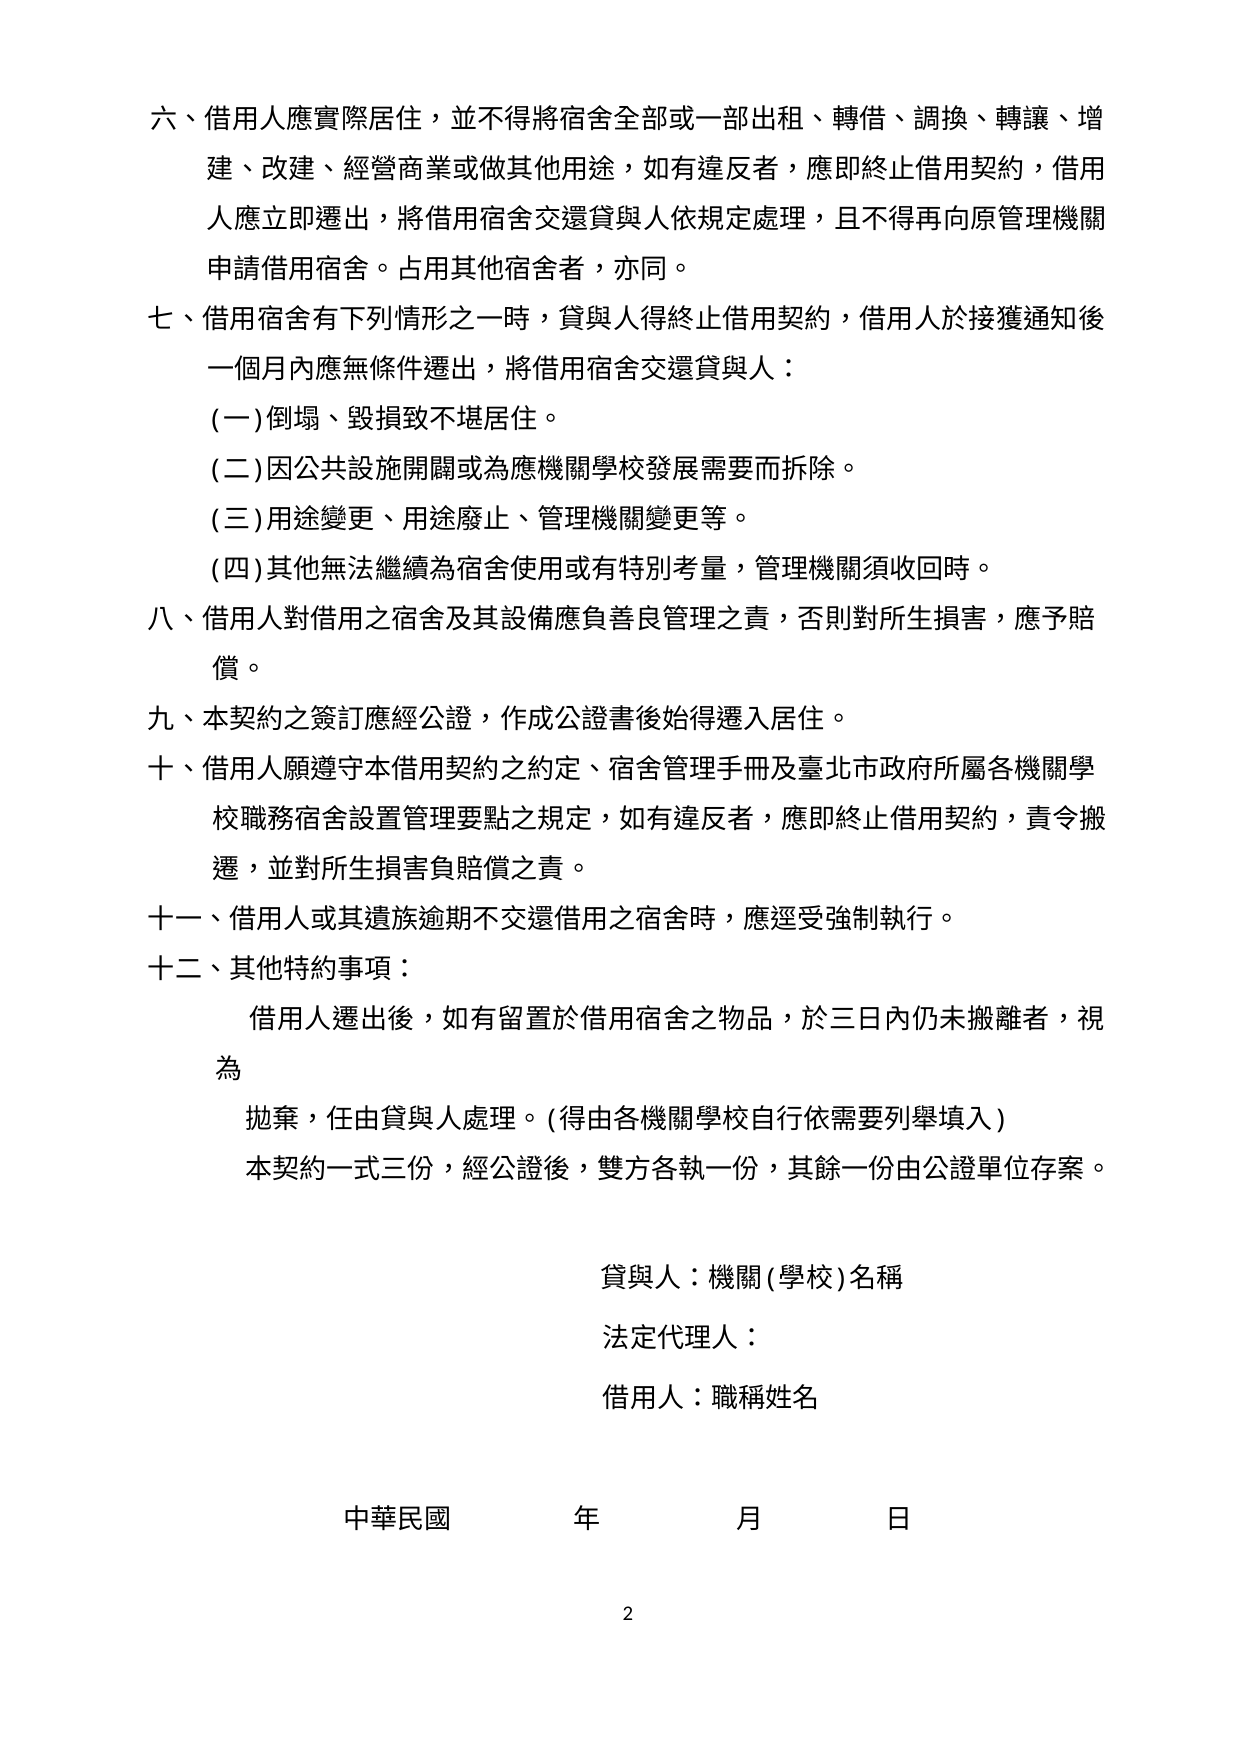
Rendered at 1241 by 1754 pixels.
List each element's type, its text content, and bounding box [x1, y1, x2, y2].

text 十一、借用人或其遺族逾期不交還借用之宿舍時，應逕受強制執行。 [148, 889, 1107, 939]
text 拋棄，任由貸與人處理。(得由各機關學校自行依需要列舉填入) [148, 1089, 1107, 1139]
text (四)其他無法繼續為宿舍使用或有特別考量，管理機關須收回時。 [148, 539, 1107, 589]
text (二)因公共設施開闢或為應機關學校發展需要而拆除。 [148, 439, 1107, 489]
text 十二、其他特約事項： [148, 939, 1107, 989]
text (一)倒塌、毀損致不堪居住。 [148, 389, 1107, 439]
text 校職務宿舍設置管理要點之規定，如有違反者，應即終止借用契約，責令搬 [148, 789, 1107, 839]
text (三)用途變更、用途廢止、管理機關變更等。 [148, 489, 1107, 539]
text 償。 [148, 639, 1107, 689]
text 貸與人：機關(學校)名稱 [148, 1239, 1107, 1299]
text 八、借用人對借用之宿舍及其設備應負善良管理之責，否則對所生損害，應予賠 [148, 589, 1107, 639]
text 本契約一式三份，經公證後，雙方各執一份，其餘一份由公證單位存案。 [148, 1139, 1107, 1189]
text 借用人：職稱姓名 [148, 1359, 1107, 1420]
text 十、借用人願遵守本借用契約之約定、宿舍管理手冊及臺北市政府所屬各機關學 [148, 739, 1107, 789]
text 法定代理人： [148, 1299, 1107, 1359]
text 中華民國 年 月 日 [148, 1480, 1107, 1541]
text 九、本契約之簽訂應經公證，作成公證書後始得遷入居住。 [148, 689, 1107, 739]
text 遷，並對所生損害負賠償之責。 [148, 839, 1107, 889]
text 借用人遷出後，如有留置於借用宿舍之物品，於三日內仍未搬離者，視為 [148, 989, 1107, 1089]
text 六、借用人應實際居住，並不得將宿舍全部或一部出租、轉借、調換、轉讓、增建、改建、經營商業或做其他用途，如有違反者，應即終止借用契約，借用人應立即遷出，將借用宿舍交還貸與人依規定處理，且不得再向原管理機關申請借用宿舍。占用其他宿舍者，亦同。 [150, 89, 1107, 289]
text 七、借用宿舍有下列情形之一時，貸與人得終止借用契約，借用人於接獲通知後一個月內應無條件遷出，將借用宿舍交還貸與人： [148, 289, 1107, 389]
